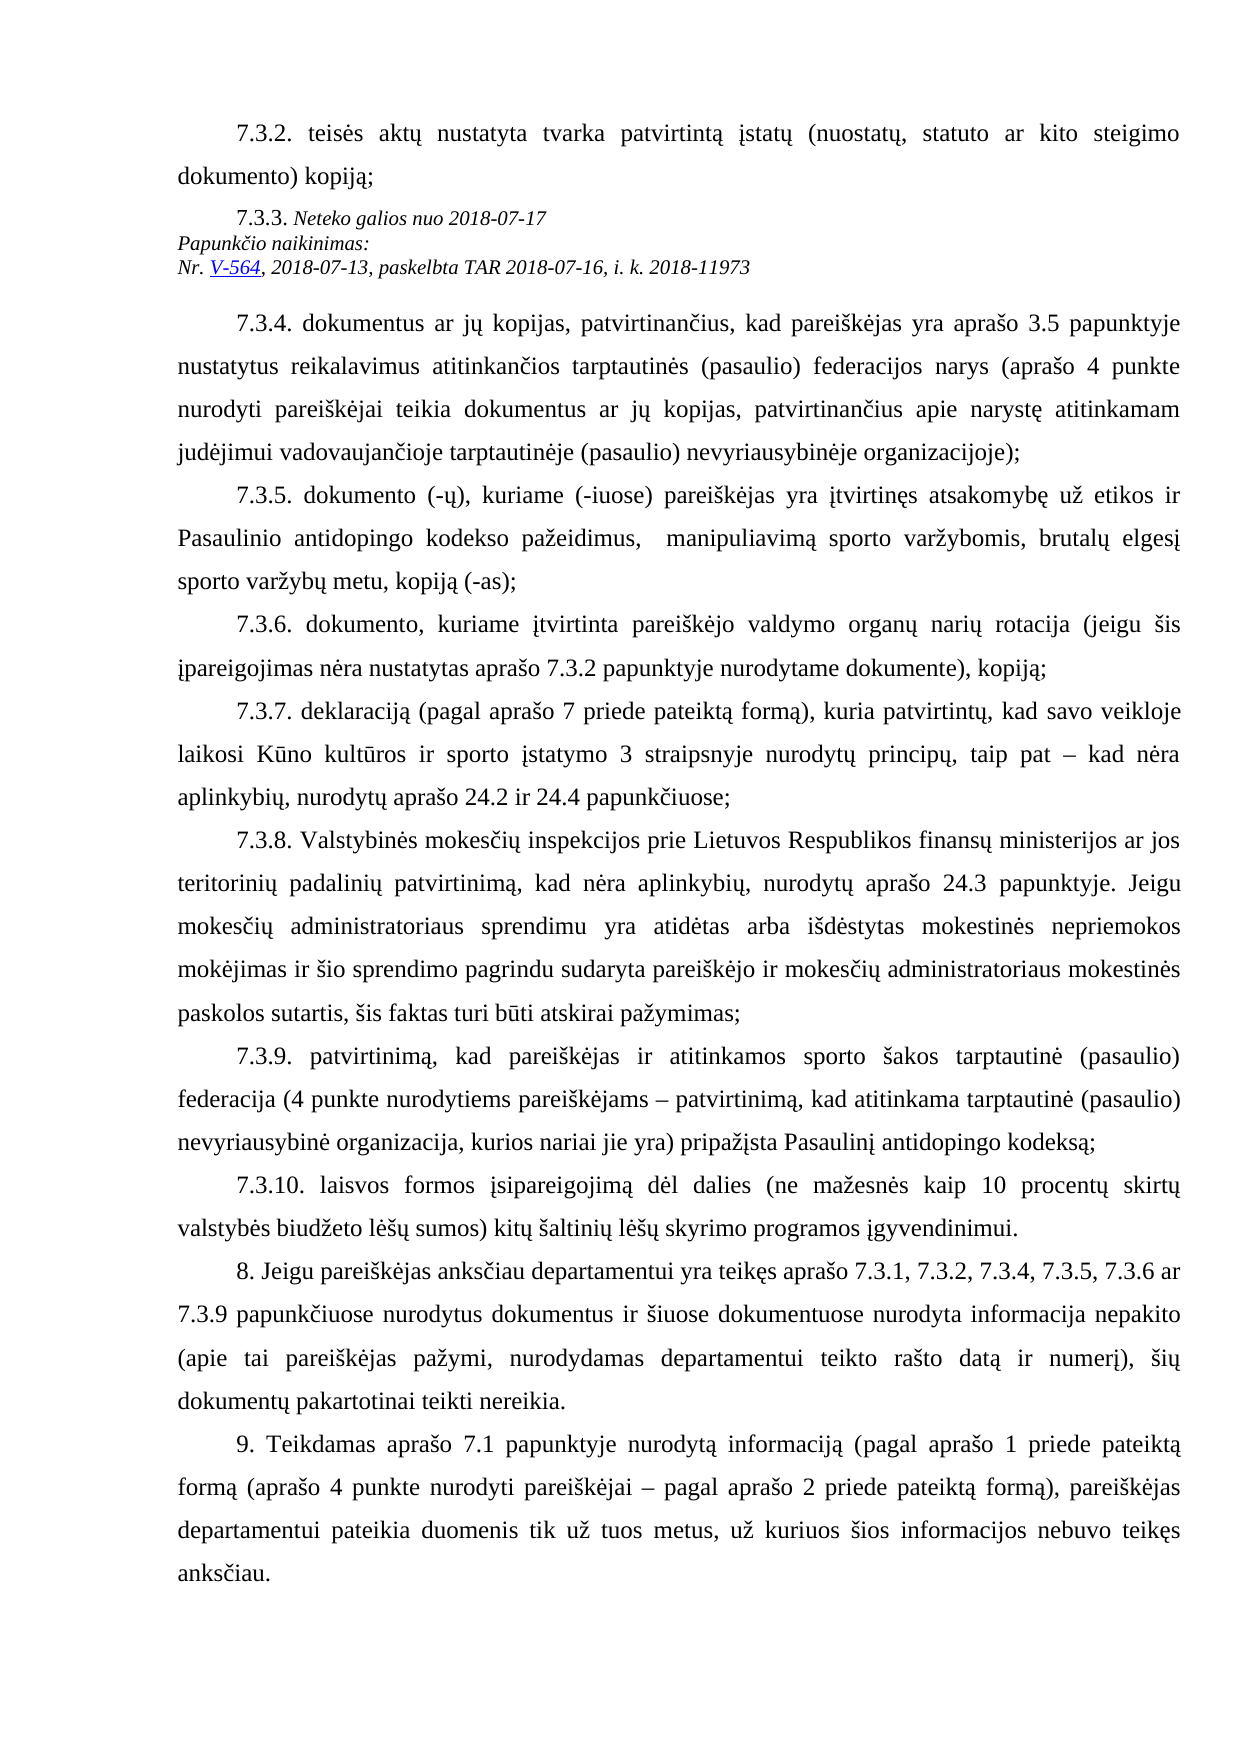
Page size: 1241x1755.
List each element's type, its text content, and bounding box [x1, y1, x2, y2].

text 7.3.7. deklaraciją (pagal aprašo 7 priede pateiktą formą), kuria patvirtintų, kad savo veikloje laikosi Kūno kultūros ir sporto įstatymo 3 straipsnyje nurodytų principų, taip pat – kad nėra aplinkybių, nurodytų aprašo 24.2 ir 24.4 papunkčiuose; [177, 696, 1181, 811]
text 7.3.6. dokumento, kuriame įtvirtinta pareiškėjo valdymo organų narių rotacija (jeigu šis įpareigojimas nėra nustatytas aprašo 7.3.2 papunktyje nurodytame dokumente), kopiją; [177, 609, 1181, 681]
text 7.3.8. Valstybinės mokesčių inspekcijos prie Lietuvos Respublikos finansų ministerijos ar jos teritorinių padalinių patvirtinimą, kad nėra aplinkybių, nurodytų aprašo 24.3 papunktyje. Jeigu mokesčių administratoriaus sprendimu yra atidėtas arba išdėstytas mokestinės nepriemokos mokėjimas ir šio sprendimo pagrindu sudaryta pareiškėjo ir mokesčių administratoriaus mokestinės paskolos sutartis, šis faktas turi būti atskirai pažymimas; [177, 825, 1181, 1026]
text 7.3.3. Neteko galios nuo 2018-07-17 [177, 204, 1181, 231]
text 7.3.9. patvirtinimą, kad pareiškėjas ir atitinkamos sporto šakos tarptautinė (pasaulio) federacija (4 punkte nurodytiems pareiškėjams – patvirtinimą, kad atitinkama tarptautinė (pasaulio) nevyriausybinė organizacija, kurios nariai jie yra) pripažįsta Pasaulinį antidopingo kodeksą; [177, 1041, 1181, 1156]
text 8. Jeigu pareiškėjas anksčiau departamentui yra teikęs aprašo 7.3.1, 7.3.2, 7.3.4, 7.3.5, 7.3.6 ar 7.3.9 papunkčiuose nurodytus dokumentus ir šiuose dokumentuose nurodyta informacija nepakito (apie tai pareiškėjas pažymi, nurodydamas departamentui teikto rašto datą ir numerį), šių dokumentų pakartotinai teikti nereikia. [177, 1256, 1181, 1414]
text 7.3.10. laisvos formos įsipareigojimą dėl dalies (ne mažesnės kaip 10 procentų skirtų valstybės biudžeto lėšų sumos) kitų šaltinių lėšų skyrimo programos įgyvendinimui. [177, 1170, 1181, 1242]
text 9. Teikdamas aprašo 7.1 papunktyje nurodytą informaciją (pagal aprašo 1 priede pateiktą formą (aprašo 4 punkte nurodyti pareiškėjai – pagal aprašo 2 priede pateiktą formą), pareiškėjas departamentui pateikia duomenis tik už tuos metus, už kuriuos šios informacijos nebuvo teikęs anksčiau. [177, 1429, 1181, 1587]
text 7.3.2. teisės aktų nustatyta tvarka patvirtintą įstatų (nuostatų, statuto ar kito steigimo dokumento) kopiją; [177, 118, 1181, 190]
text 7.3.5. dokumento (-ų), kuriame (-iuose) pareiškėjas yra įtvirtinęs atsakomybę už etikos ir Pasaulinio antidopingo kodekso pažeidimus, manipuliavimą sporto varžybomis, brutalų elgesį sporto varžybų metu, kopiją (-as); [177, 480, 1181, 595]
text 7.3.4. dokumentus ar jų kopijas, patvirtinančius, kad pareiškėjas yra aprašo 3.5 papunktyje nustatytus reikalavimus atitinkančios tarptautinės (pasaulio) federacijos narys (aprašo 4 punkte nurodyti pareiškėjai teikia dokumentus ar jų kopijas, patvirtinančius apie narystę atitinkamam judėjimui vadovaujančioje tarptautinėje (pasaulio) nevyriausybinėje organizacijoje); [177, 308, 1181, 466]
text Papunkčio naikinimas: [177, 231, 1181, 255]
text Nr. V-564, 2018-07-13, paskelbta TAR 2018-07-16, i. k. 2018-11973 [177, 255, 1181, 279]
